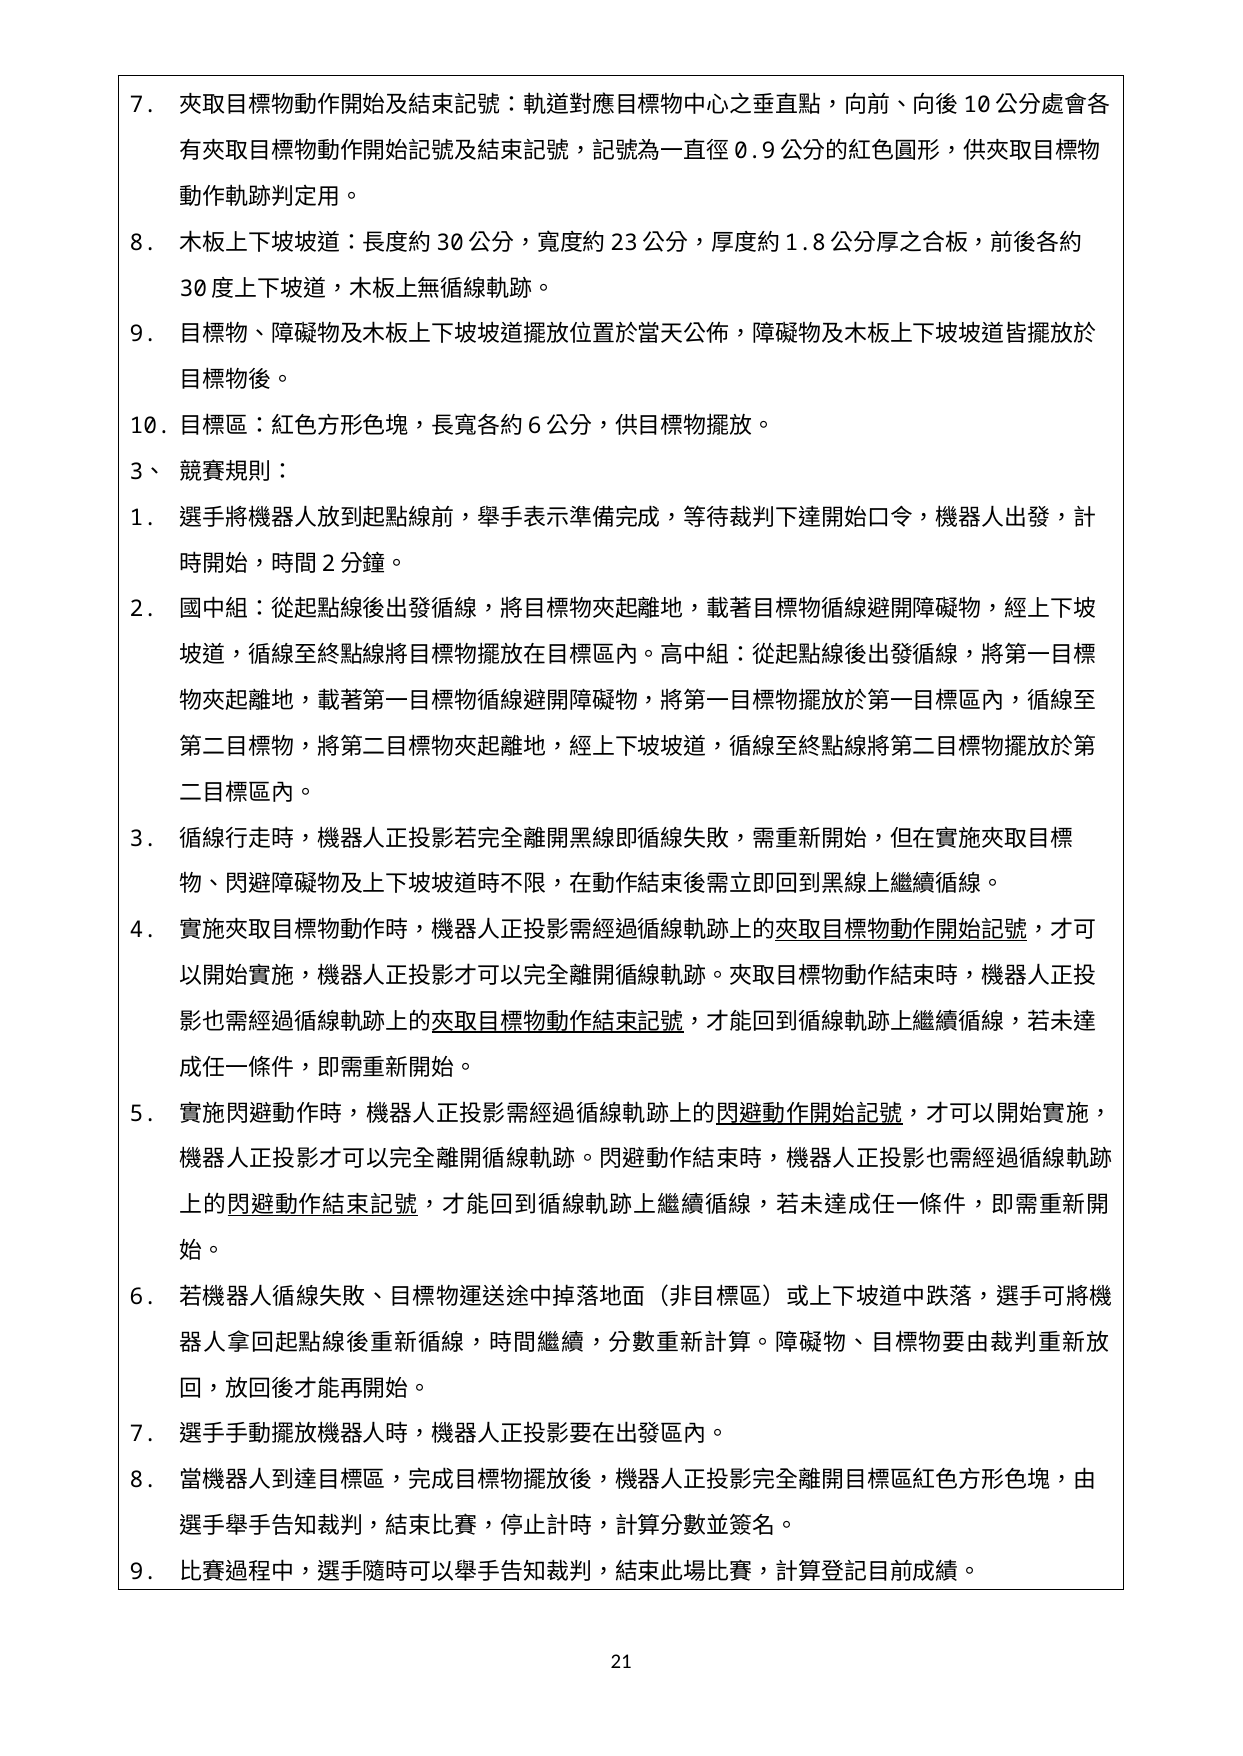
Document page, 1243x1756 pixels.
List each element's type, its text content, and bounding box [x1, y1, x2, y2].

table_header 機器人規定： 寬度、長度均需小於25公分，高度、重量不限。 可以使用陀螺儀。 場地說明： 場地寬度為約76.2公分，長度為約152.4公分，材質為相片紙輸出上霧膜或PP消光帆布。場地底色為白色，軌跡線路的顏色為黑色，路線於現場公佈。 國中組-軌跡線路為線寬1.3公分，有1個交叉路口，可能有虛線或斷路或T字路線，實際場地以當天公佈為標準。高中組軌跡線路為寬0.75公分，有1個交叉路口，可能有虛線或斷路或T字路線，實際場地以當天公佈為標準。 障礙物：循線軌跡上會擺放一個保特瓶做為障礙物，高度約23公分，直徑約6.5公分，總重量約100±10公克。 障礙物擺放位置於當天公佈，會黏貼一張外徑約8.5公分、內徑約6.5公分的黑色圓環，作為障礙物擺放基準，如圖一。 避障動作開始及結束記號：從障礙物放置基準的黑色圓環邊線沿循線軌跡向前、向後10公分處會各有避障動作開始記號及結束記號，記號為一直徑0.9公分的紅色圓形，供避障動作軌跡判定用。 目標物：擺放垂直於軌道向左或向右20cm處，由2×4紅色積木磚2塊、綠色積木磚2塊及藍色積木磚2塊，共6塊組成，一層2塊，交叉堆疊成3層，如圖二。國中組會擺放一個目標物，高中組會擺放二個目標物。 夾取目標物動作開始及結束記號：軌道對應目標物中心之垂直點，向前、向後10公分處會各有夾取目標物動作開始記號及結束記號，記號為一直徑0.9公分的紅色圓形，供夾取目標物動作軌跡判定用。 木板上下坡坡道：長度約30公分，寬度約23公分，厚度約1.8公分厚之合板，前後各約30度上下坡道，木板上無循線軌跡。 目標物、障礙物及木板上下坡坡道擺放位置於當天公佈，障礙物及木板上下坡坡道皆擺放於目標物後。 目標區：紅色方形色塊，長寬各約6公分，供目標物擺放。 競賽規則： 選手將機器人放到起點線前，舉手表示準備完成，等待裁判下達開始口令，機器人出發，計時開始，時間2分鐘。 國中組：從起點線後出發循線，將目標物夾起離地，載著目標物循線避開障礙物，經上下坡坡道，循線至終點線將目標物擺放在目標區內。高中組：從起點線後出發循線，將第一目標物夾起離地，載著第一目標物循線避開障礙物，將第一目標物擺放於第一目標區內，循線至第二目標物，將第二目標物夾起離地，經上下坡坡道，循線至終點線將第二目標物擺放於第二目標區內。 循線行走時，機器人正投影若完全離開黑線即循線失敗，需重新開始，但在實施夾取目標物、閃避障礙物及上下坡坡道時不限，在動作結束後需立即回到黑線上繼續循線。 實施夾取目標物動作時，機器人正投影需經過循線軌跡上的夾取目標物動作開始記號，才可以開始實施，機器人正投影才可以完全離開循線軌跡。夾取目標物動作結束時，機器人正投影也需經過循線軌跡上的夾取目標物動作結束記號，才能回到循線軌跡上繼續循線，若未達成任一條件，即需重新開始。 實施閃避動作時，機器人正投影需經過循線軌跡上的閃避動作開始記號，才可以開始實施，機器人正投影才可以完全離開循線軌跡。閃避動作結束時，機器人正投影也需經過循線軌跡上的閃避動作結束記號，才能回到循線軌跡上繼續循線，若未達成任一條件，即需重新開始。 若機器人循線失敗、目標物運送途中掉落地面（非目標區）或上下坡道中跌落，選手可將機器人拿回起點線後重新循線，時間繼續，分數重新計算。障礙物、目標物要由裁判重新放回，放回後才能再開始。 選手手動擺放機器人時，機器人正投影要在出發區內。 當機器人到達目標區，完成目標物擺放後，機器人正投影完全離開目標區紅色方形色塊，由選手舉手告知裁判，結束比賽，停止計時，計算分數並簽名。 比賽過程中，選手隨時可以舉手告知裁判，結束此場比賽，計算登記目前成績。 計分方式 國中組機器人比賽中，夾取目標物（完全離地）加50分 (僅一次) 。 高中組機器人比賽中，夾取第一目標物（完全離地）加50分 (僅一次) ；夾取第二目標物（完全離地）加50分 (僅一次) 。 機器人夾取目標物（完全離地）通過障礙物，在完成比賽時，障礙物完全在圓圈內，加100分；部分離開，加50分；完全離開，加0分。 機器人夾取目標物（完全離地）成功通過上下坡坡道，加100分 (僅一次) 。 機器人完成比賽時，目標物正投影有接觸到目標區，完全放入一個加100分，部份放入一個加50分。 機器人行進中若接觸到選手或是地面，均需重新拿回出發區重新開始。 機器人完成比賽，目標物擺放到目標區後，機器人正投影完全離開目標區紅色方形色塊，剩餘秒數加入總分。 [119, 76, 1123, 1588]
